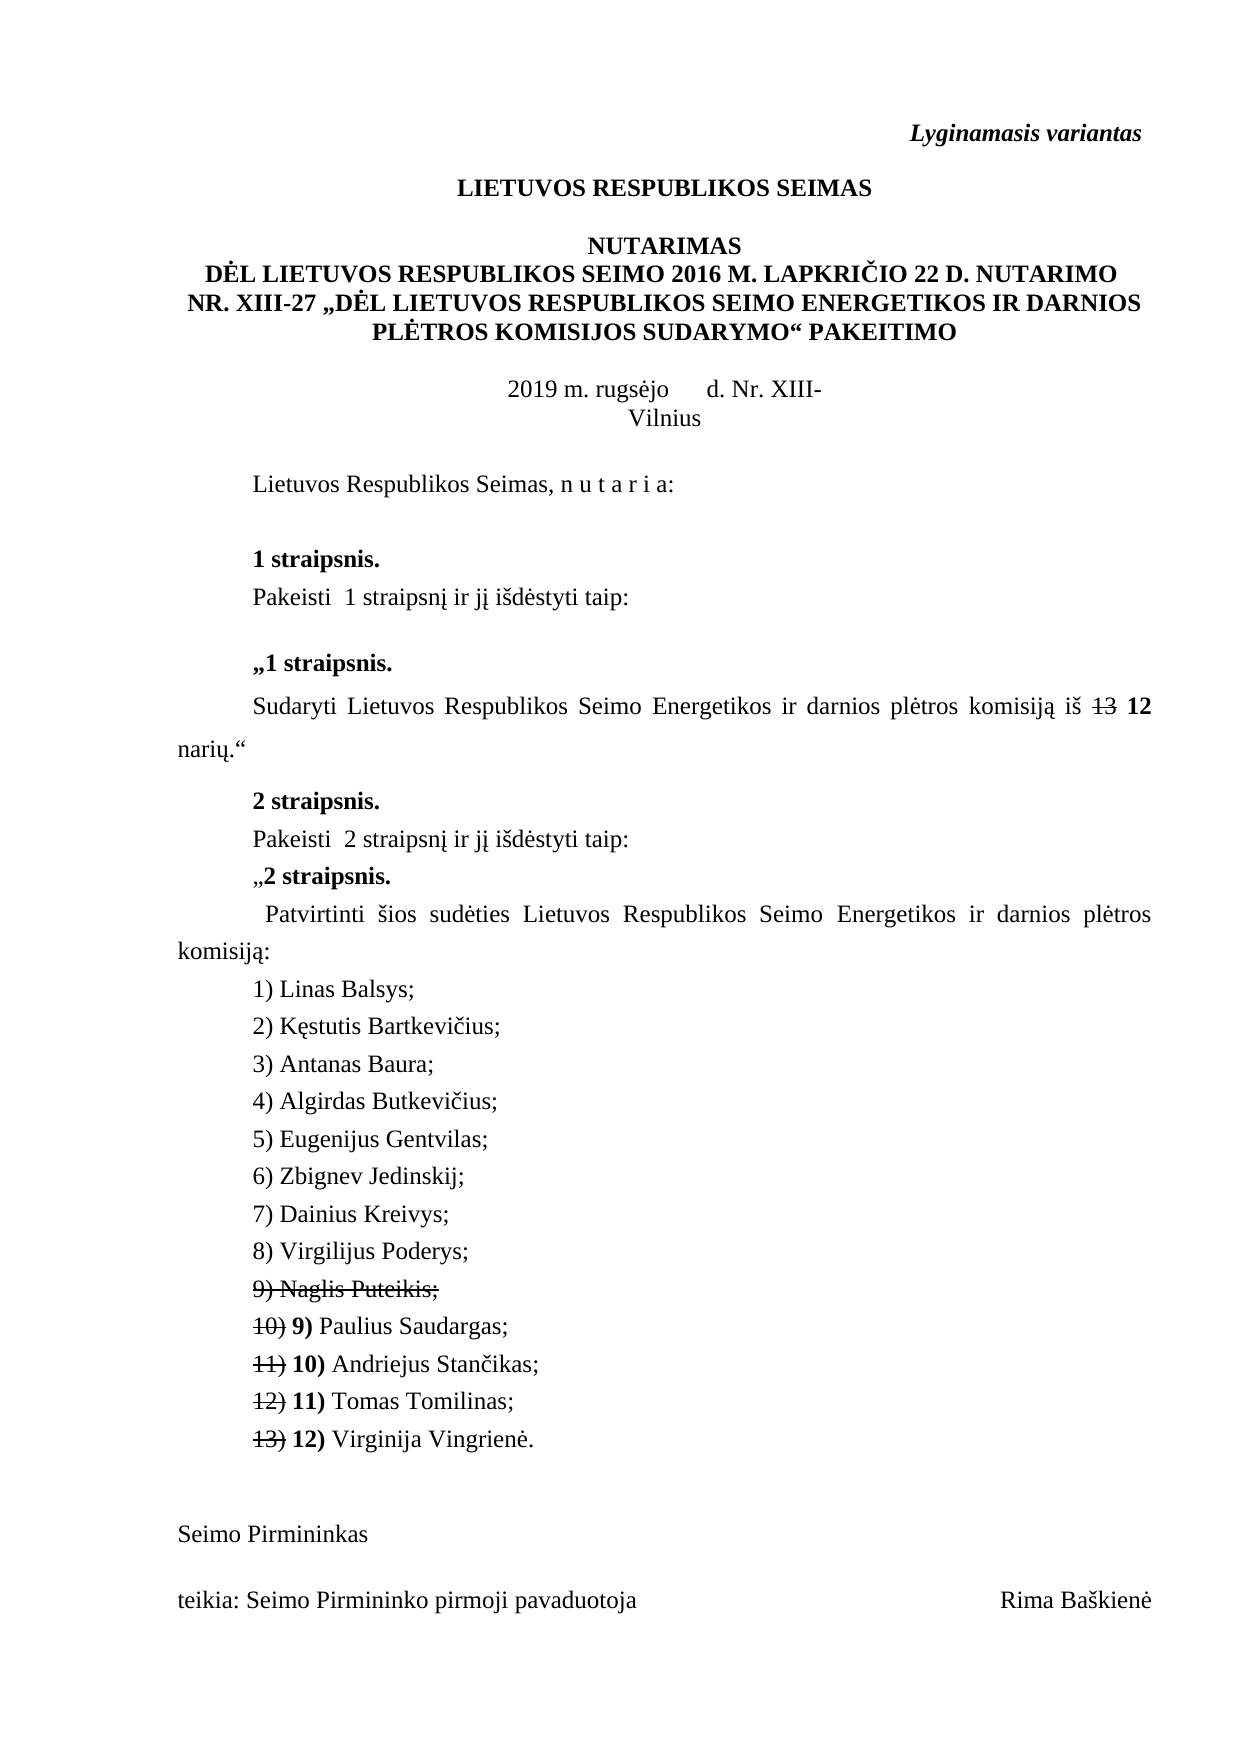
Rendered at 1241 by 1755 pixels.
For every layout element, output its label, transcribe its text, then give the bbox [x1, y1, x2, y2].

text 10) 9) Paulius Saudargas; [177, 1303, 1152, 1340]
text 5) Eugenijus Gentvilas; [177, 1115, 1152, 1153]
text 2019 m. rugsėjo d. Nr. XIII- [177, 374, 1152, 403]
text NUTARIMAS [177, 231, 1152, 259]
text 11) 10) Andriejus Stančikas; [177, 1340, 1152, 1378]
text DĖL LIETUVOS RESPUBLIKOS SEIMO 2016 M. LAPKRIČIO 22 D. NUTARIMO nR. XIII-27 „DĖL LIETUVOS RESPUBLIKOS SEIMO ENERGETIKOS IR DARNIOS PLĖTROS KOMISIJOS SUDARYMO“ PAKEITIMO [177, 259, 1152, 346]
text „1 straipsnis. [177, 648, 1152, 677]
text 8) Virgilijus Poderys; [177, 1228, 1152, 1265]
text 3) Antanas Baura; [177, 1040, 1152, 1078]
text 1) Linas Balsys; [177, 965, 1152, 1003]
text 2) Kęstutis Bartkevičius; [177, 1003, 1152, 1040]
text Lietuvos Respublikos Seimas, n u t a r i a: [177, 461, 1152, 498]
text Lyginamasis variantas [177, 118, 1152, 147]
text Pakeisti 1 straipsnį ir jį išdėstyti taip: [177, 573, 1152, 611]
text Sudaryti Lietuvos Respublikos Seimo Energetikos ir darnios plėtros komisiją iš 13 12 narių.“ [177, 691, 1152, 763]
text 4) Algirdas Butkevičius; [177, 1078, 1152, 1115]
text 13) 12) Virginija Vingrienė. [177, 1415, 1152, 1453]
text Pakeisti 2 straipsnį ir jį išdėstyti taip: [177, 815, 1152, 853]
text Patvirtinti šios sudėties Lietuvos Respublikos Seimo Energetikos ir darnios plėtros komisiją: [177, 890, 1152, 965]
text 2 straipsnis. [177, 778, 1152, 815]
text 7) Dainius Kreivys; [177, 1190, 1152, 1228]
text 9) Naglis Puteikis; [177, 1265, 1152, 1303]
text „2 straipsnis. [177, 853, 1152, 890]
text LIETUVOS RESPUBLIKOS SEIMAS [177, 173, 1152, 202]
text 1 straipsnis. [177, 536, 1152, 573]
text Seimo Pirmininkas [177, 1519, 1152, 1548]
text Vilnius [177, 403, 1152, 432]
text teikia: Seimo Pirmininko pirmoji pavaduotoja Rima Baškienė [177, 1576, 1152, 1614]
text 12) 11) Tomas Tomilinas; [177, 1378, 1152, 1415]
text 6) Zbignev Jedinskij; [177, 1153, 1152, 1190]
